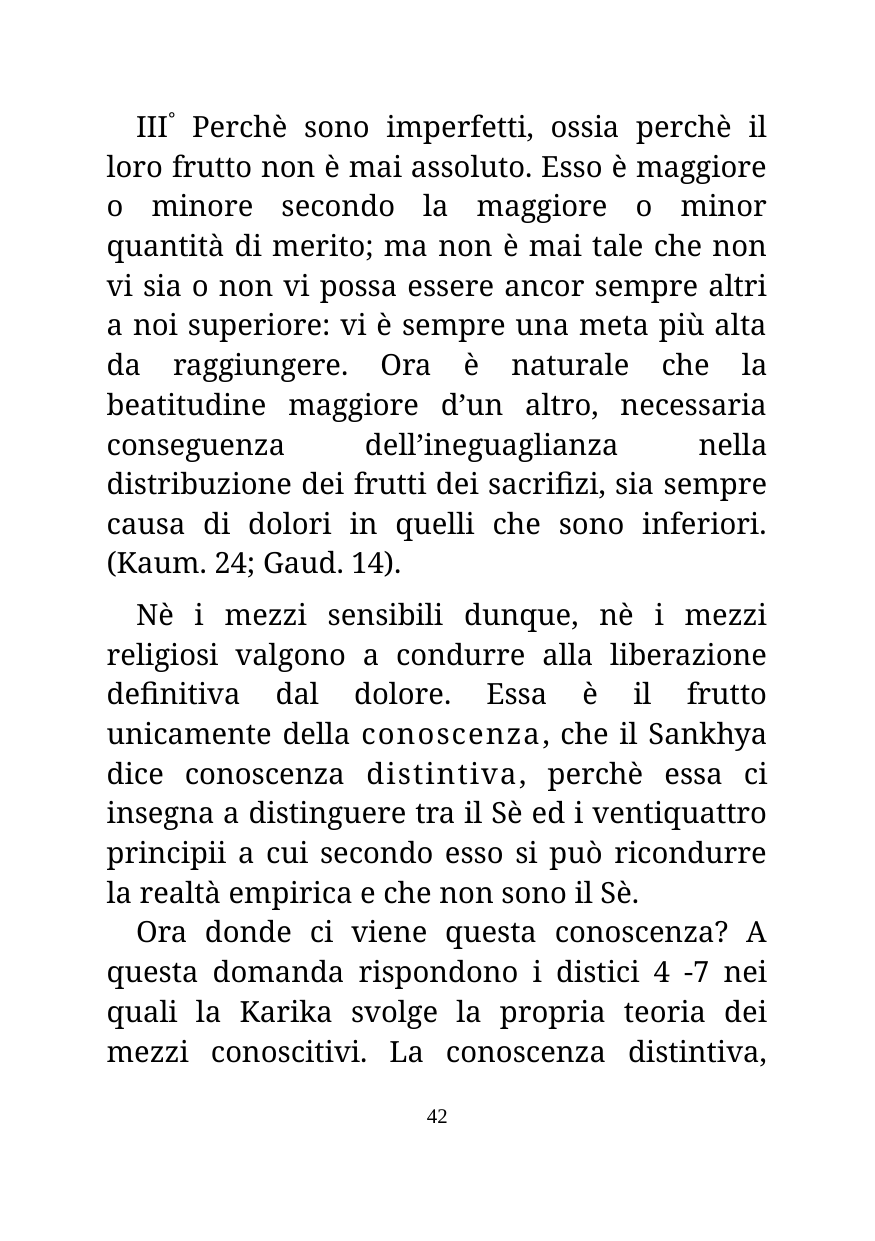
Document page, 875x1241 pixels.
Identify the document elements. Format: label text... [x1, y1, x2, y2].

text III° Perchè sono imperfetti, ossia perchè il loro frutto non è mai assoluto. Esso è maggiore o minore secondo la maggiore o minor quantità di merito; ma non è mai tale che non vi sia o non vi possa essere ancor sempre altri a noi superiore: vi è sempre una meta più alta da raggiungere. Ora è naturale che la beatitudine maggiore d’un altro, necessaria conseguenza dell’ineguaglianza nella distribuzione dei frutti dei sacrifizi, sia sempre causa di dolori in quelli che sono inferiori. (Kaum. 24; Gaud. 14). [106, 106, 768, 582]
text Ora donde ci viene questa conoscenza? A questa domanda rispondono i distici 4 -7 nei quali la Karika svolge la propria teoria dei mezzi conoscitivi. La conoscenza distintiva, [106, 912, 768, 1071]
text Nè i mezzi sensibili dunque, nè i mezzi religiosi valgono a condurre alla liberazione definitiva dal dolore. Essa è il frutto unicamente della conoscenza, che il Sankhya dice conoscenza distintiva, perchè essa ci insegna a distinguere tra il Sè ed i ventiquattro principii a cui secondo esso si può ricondurre la realtà empirica e che non sono il Sè. [106, 594, 768, 912]
